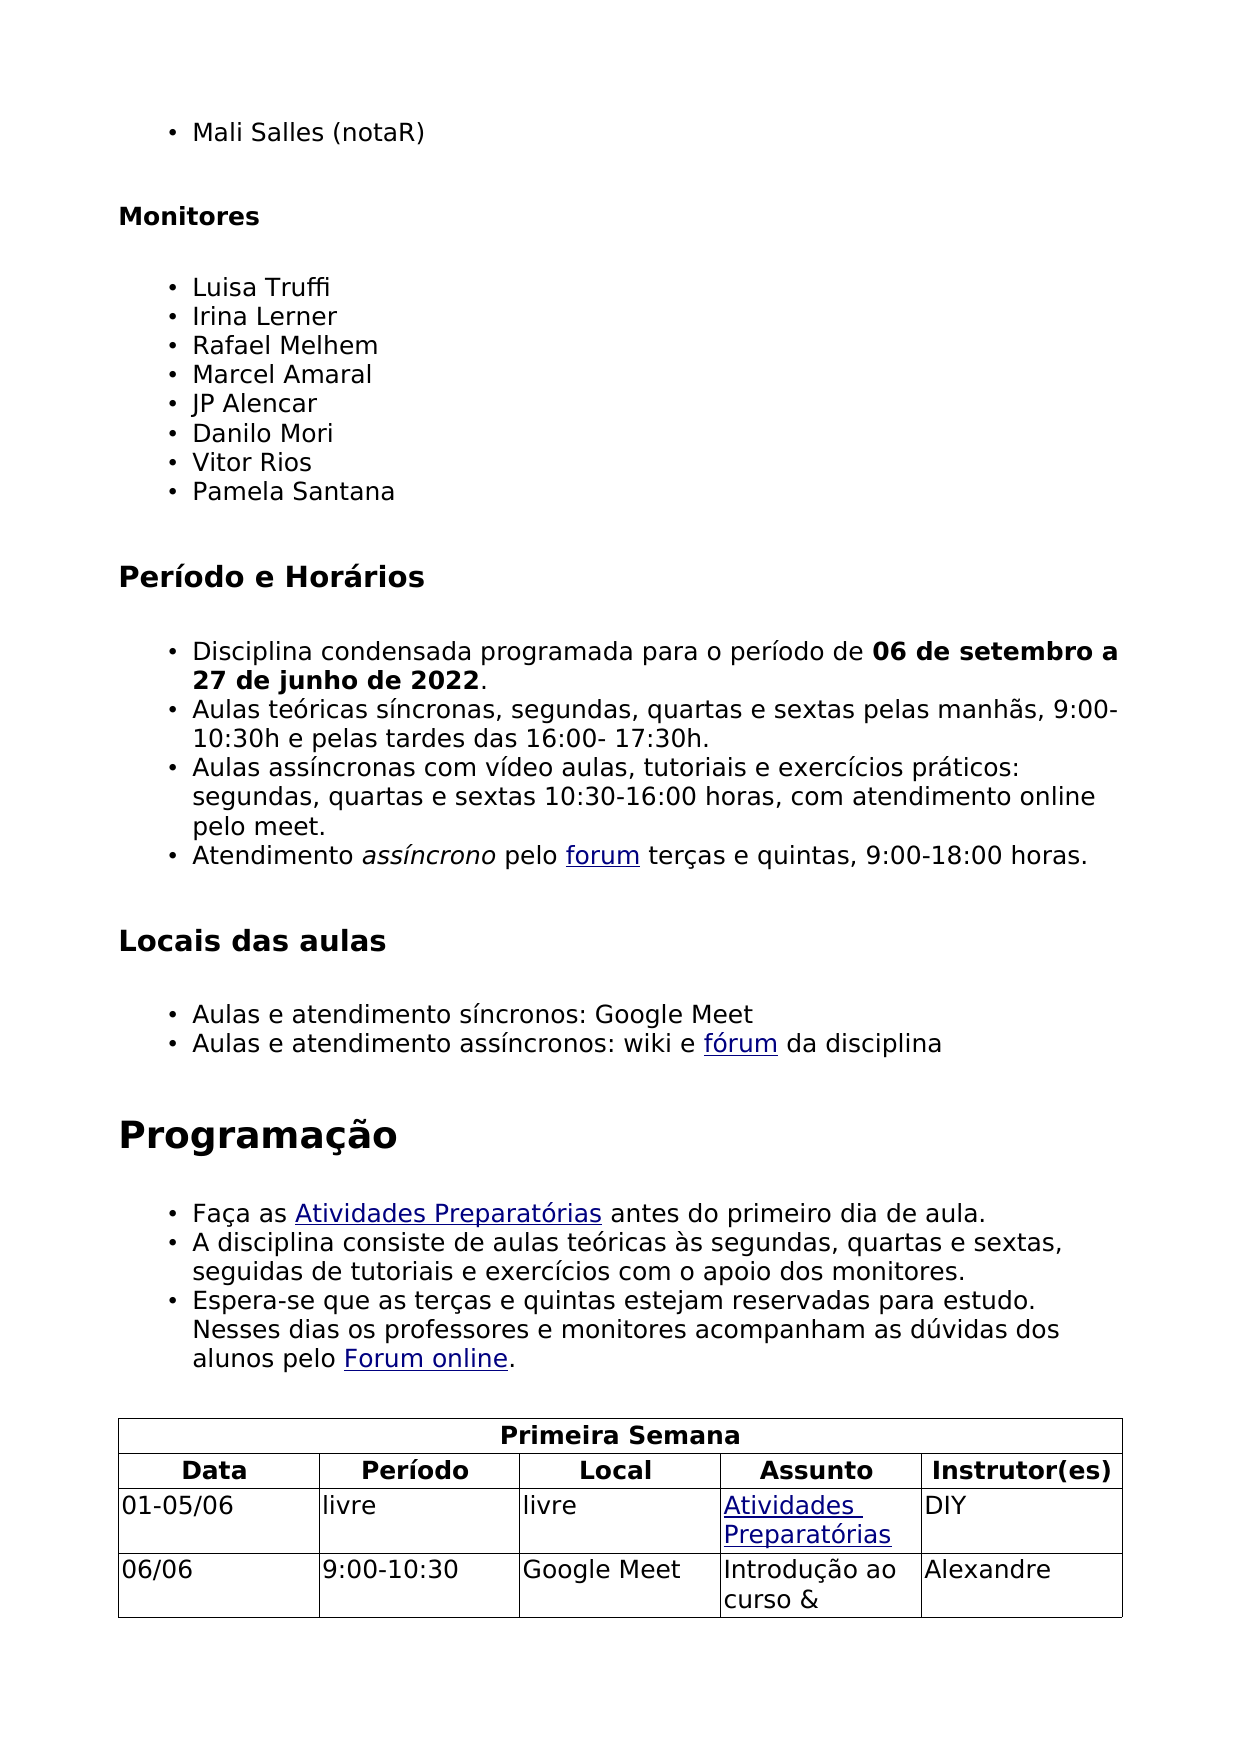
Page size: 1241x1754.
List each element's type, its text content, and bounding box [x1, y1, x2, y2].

table_cell Assunto [721, 1454, 921, 1488]
list Mali Salles (notaR) [177, 118, 1122, 147]
table_cell Instrutor(es) [922, 1454, 1122, 1488]
table_cell 9:00-10:30 [320, 1554, 519, 1617]
subtitle Programação [118, 1113, 1122, 1157]
list JP Alencar [177, 389, 1122, 419]
list Vitor Rios [177, 448, 1122, 477]
table_cell 01-05/06 [119, 1489, 319, 1553]
table_cell DIY [922, 1489, 1122, 1553]
table_cell Google Meet [520, 1554, 720, 1617]
table_cell Local [520, 1454, 720, 1488]
list Aulas assíncronas com vídeo aulas, tutoriais e exercícios práticos: segundas, quartas e sextas 10:30-16:00 horas, com atendimento online pelo meet. [177, 753, 1122, 841]
table_cell livre [320, 1489, 519, 1553]
list Pamela Santana [177, 477, 1122, 506]
subtitle Locais das aulas [118, 924, 1122, 958]
list Faça as Atividades Preparatórias antes do primeiro dia de aula. [177, 1199, 1122, 1228]
list Rafael Melhem [177, 331, 1122, 360]
subtitle Monitores [118, 202, 1122, 231]
table_header Primeira Semana [119, 1419, 1122, 1453]
list Atendimento assíncrono pelo forum terças e quintas, 9:00-18:00 horas. [177, 841, 1122, 870]
list Irina Lerner [177, 302, 1122, 331]
list Disciplina condensada programada para o período de 06 de setembro a 27 de junho de 2022. [177, 637, 1122, 695]
list Aulas teóricas síncronas, segundas, quartas e sextas pelas manhãs, 9:00-10:30h e pelas tardes das 16:00- 17:30h. [177, 695, 1122, 753]
table_cell Data [119, 1454, 319, 1488]
list Aulas e atendimento assíncronos: wiki e fórum da disciplina [177, 1029, 1122, 1059]
list Marcel Amaral [177, 360, 1122, 389]
table_cell Período [320, 1454, 519, 1488]
subtitle Período e Horários [118, 561, 1122, 595]
list Aulas e atendimento síncronos: Google Meet [177, 1000, 1122, 1029]
table_cell 06/06 [119, 1554, 319, 1617]
table_cell Atividades Preparatórias [721, 1489, 921, 1553]
list Danilo Mori [177, 419, 1122, 448]
table_cell Introdução ao curso & [721, 1554, 921, 1617]
list A disciplina consiste de aulas teóricas às segundas, quartas e sextas, seguidas de tutoriais e exercícios com o apoio dos monitores. [177, 1228, 1122, 1286]
table_cell livre [520, 1489, 720, 1553]
list Espera-se que as terças e quintas estejam reservadas para estudo. Nesses dias os professores e monitores acompanham as dúvidas dos alunos pelo Forum online. [177, 1286, 1122, 1374]
table_cell Alexandre [922, 1554, 1122, 1617]
list Luisa Truffi [177, 273, 1122, 302]
